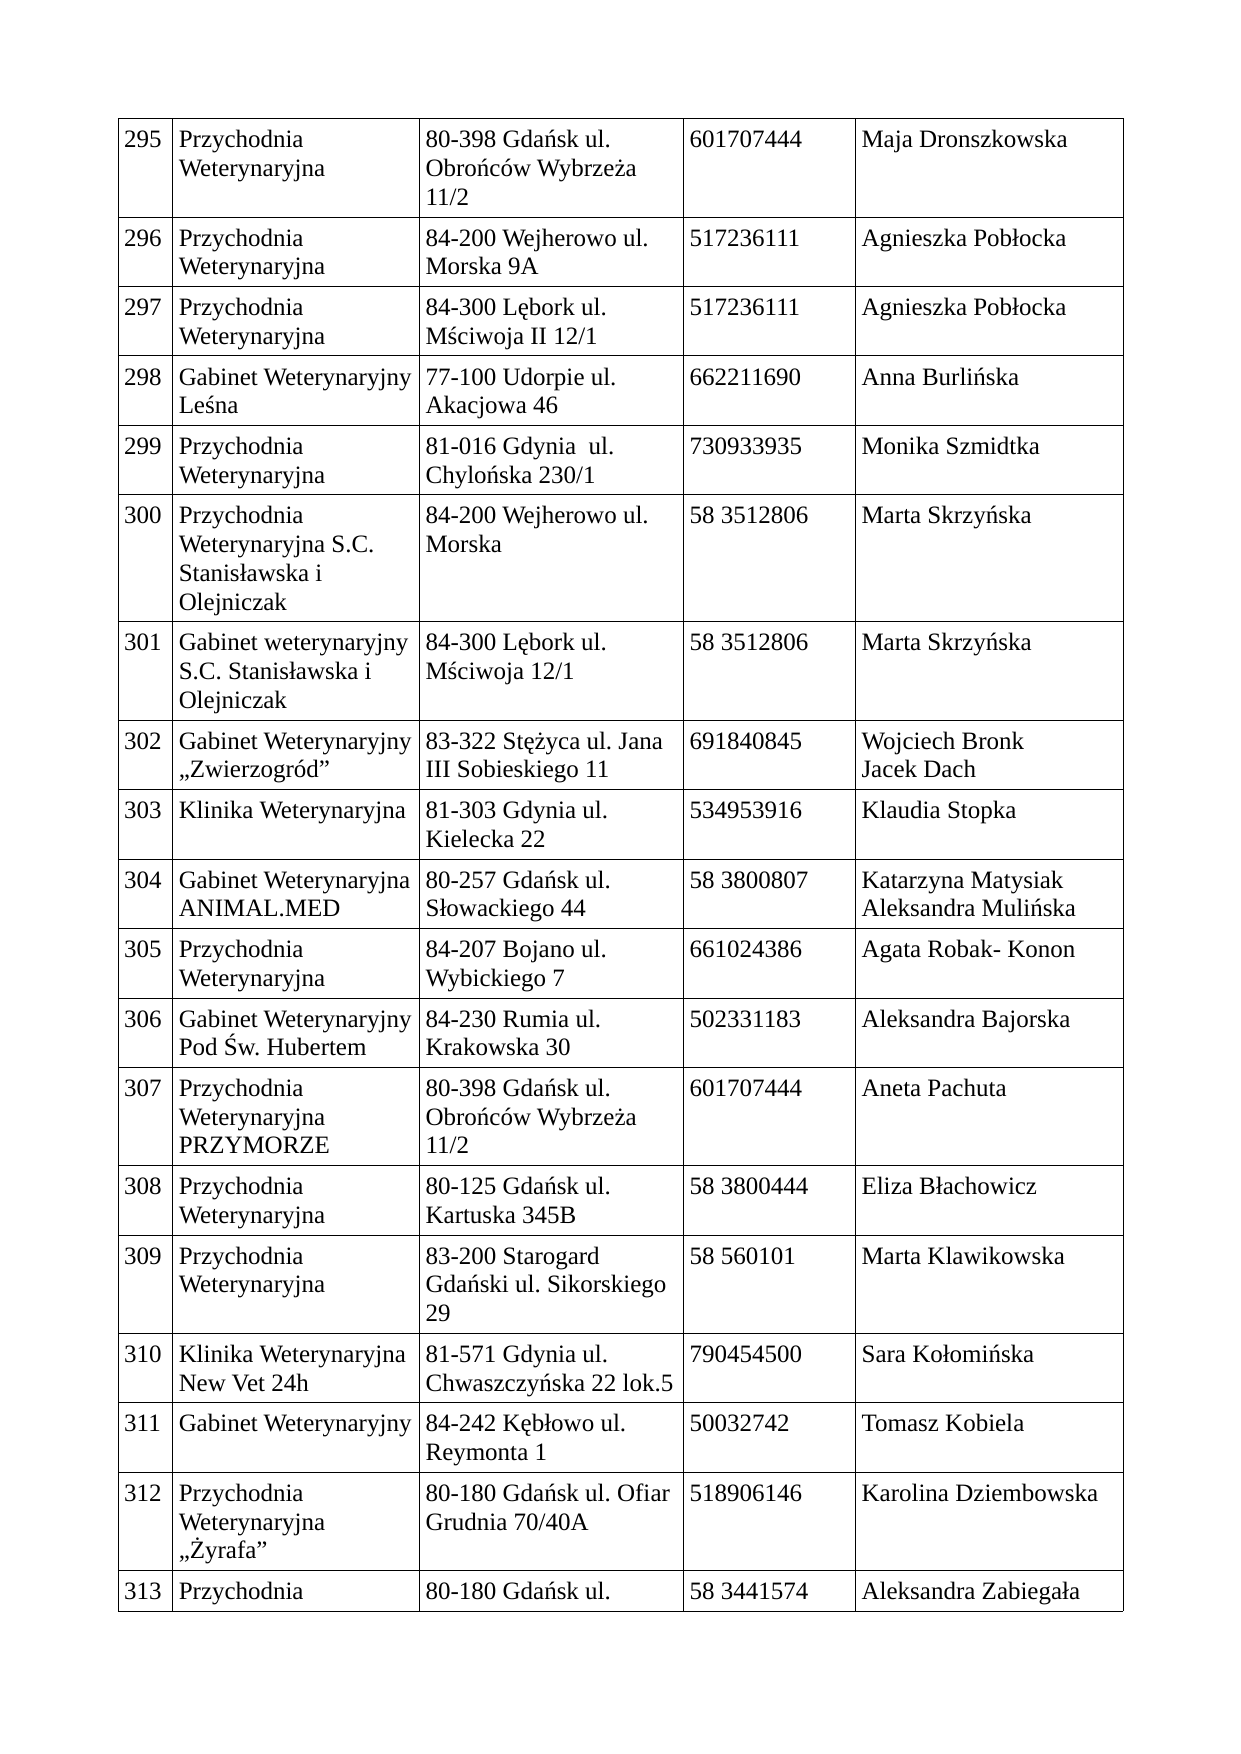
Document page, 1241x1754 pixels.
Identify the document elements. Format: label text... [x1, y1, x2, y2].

table_cell 303 [119, 790, 172, 858]
table_cell Gabinet Weterynaryjny Leśna [173, 356, 419, 425]
table_cell 81-016 Gdynia ul. Chylońska 230/1 [420, 426, 683, 494]
table_cell 84-230 Rumia ul. Krakowska 30 [420, 999, 683, 1067]
table_cell Agnieszka Pobłocka [856, 218, 1123, 286]
table_cell Klaudia Stopka [856, 790, 1123, 858]
table_cell 306 [119, 999, 172, 1067]
table_cell Karolina Dziembowska [856, 1473, 1123, 1570]
table_cell 308 [119, 1166, 172, 1234]
table_cell Sara Kołomińska [856, 1334, 1123, 1402]
table_cell 296 [119, 218, 172, 286]
table_cell 84-300 Lębork ul. Mściwoja II 12/1 [420, 287, 683, 355]
table_cell 84-242 Kębłowo ul. Reymonta 1 [420, 1403, 683, 1472]
table_cell 517236111 [684, 218, 855, 286]
table_cell 313 [119, 1571, 172, 1611]
table_cell Agnieszka Pobłocka [856, 287, 1123, 355]
table_cell Marta Klawikowska [856, 1236, 1123, 1333]
table_cell Aleksandra Bajorska [856, 999, 1123, 1067]
table_cell 691840845 [684, 721, 855, 789]
table_cell 84-200 Wejherowo ul. Morska [420, 495, 683, 621]
table_cell 299 [119, 426, 172, 494]
table_cell Gabinet Weterynaryjny Pod Św. Hubertem [173, 999, 419, 1067]
table_cell Aneta Pachuta [856, 1068, 1123, 1165]
table_cell 730933935 [684, 426, 855, 494]
table_cell Eliza Błachowicz [856, 1166, 1123, 1234]
table_cell 309 [119, 1236, 172, 1333]
table_cell Klinika Weterynaryjna [173, 790, 419, 858]
table_cell 307 [119, 1068, 172, 1165]
table_cell 80-257 Gdańsk ul. Słowackiego 44 [420, 860, 683, 928]
table_cell 310 [119, 1334, 172, 1402]
table_cell 81-571 Gdynia ul. Chwaszczyńska 22 lok.5 [420, 1334, 683, 1402]
table_cell 662211690 [684, 356, 855, 425]
table_cell 601707444 [684, 119, 855, 216]
table_cell 80-398 Gdańsk ul. Obrońców Wybrzeża 11/2 [420, 1068, 683, 1165]
table_cell Monika Szmidtka [856, 426, 1123, 494]
table_cell 58 560101 [684, 1236, 855, 1333]
table_cell 312 [119, 1473, 172, 1570]
table_cell 84-200 Wejherowo ul. Morska 9A [420, 218, 683, 286]
table_cell 77-100 Udorpie ul. Akacjowa 46 [420, 356, 683, 425]
table_cell 50032742 [684, 1403, 855, 1472]
table_cell Tomasz Kobiela [856, 1403, 1123, 1472]
table_cell 502331183 [684, 999, 855, 1067]
table_cell 298 [119, 356, 172, 425]
table_cell 305 [119, 929, 172, 997]
table_cell 83-322 Stężyca ul. Jana III Sobieskiego 11 [420, 721, 683, 789]
table_cell 58 3512806 [684, 495, 855, 621]
table_cell 295 [119, 119, 172, 216]
table_cell Przychodnia Weterynaryjna [173, 218, 419, 286]
table_cell Przychodnia Weterynaryjna [173, 1236, 419, 1333]
table_cell 80-180 Gdańsk ul. Ofiar Grudnia 70/40A [420, 1473, 683, 1570]
table_cell 302 [119, 721, 172, 789]
table_cell Aleksandra Zabiegała [856, 1571, 1123, 1611]
table_cell Przychodnia Weterynaryjna [173, 929, 419, 997]
table_cell 534953916 [684, 790, 855, 858]
table_cell 58 3512806 [684, 622, 855, 719]
table_cell 81-303 Gdynia ul. Kielecka 22 [420, 790, 683, 858]
table_cell 84-300 Lębork ul. Mściwoja 12/1 [420, 622, 683, 719]
table_cell Marta Skrzyńska [856, 495, 1123, 621]
table_cell 790454500 [684, 1334, 855, 1402]
table_cell 304 [119, 860, 172, 928]
table_cell Wojciech Bronk Jacek Dach [856, 721, 1123, 789]
table_cell Klinika Weterynaryjna New Vet 24h [173, 1334, 419, 1402]
table_cell Katarzyna Matysiak Aleksandra Mulińska [856, 860, 1123, 928]
table_cell 58 3800807 [684, 860, 855, 928]
table_cell 80-125 Gdańsk ul. Kartuska 345B [420, 1166, 683, 1234]
table_cell Przychodnia [173, 1571, 419, 1611]
table_cell Agata Robak- Konon [856, 929, 1123, 997]
table_cell Przychodnia Weterynaryjna PRZYMORZE [173, 1068, 419, 1165]
table_cell 58 3441574 [684, 1571, 855, 1611]
table_cell 300 [119, 495, 172, 621]
table_cell Gabinet Weterynaryjny [173, 1403, 419, 1472]
table_cell Gabinet Weterynaryjny „Zwierzogród” [173, 721, 419, 789]
table_cell 80-398 Gdańsk ul. Obrońców Wybrzeża 11/2 [420, 119, 683, 216]
table_cell 84-207 Bojano ul. Wybickiego 7 [420, 929, 683, 997]
table_cell Przychodnia Weterynaryjna „Żyrafa” [173, 1473, 419, 1570]
table_cell Gabinet weterynaryjny S.C. Stanisławska i Olejniczak [173, 622, 419, 719]
table_cell Anna Burlińska [856, 356, 1123, 425]
table_cell 80-180 Gdańsk ul. [420, 1571, 683, 1611]
table_cell Przychodnia Weterynaryjna [173, 287, 419, 355]
table_cell 601707444 [684, 1068, 855, 1165]
table_cell 518906146 [684, 1473, 855, 1570]
table_cell Marta Skrzyńska [856, 622, 1123, 719]
table_cell Gabinet Weterynaryjna ANIMAL.MED [173, 860, 419, 928]
table_cell Maja Dronszkowska [856, 119, 1123, 216]
table_cell 311 [119, 1403, 172, 1472]
table_cell 83-200 Starogard Gdański ul. Sikorskiego 29 [420, 1236, 683, 1333]
table_cell 301 [119, 622, 172, 719]
table_cell Przychodnia Weterynaryjna S.C. Stanisławska i Olejniczak [173, 495, 419, 621]
table_cell 58 3800444 [684, 1166, 855, 1234]
table_cell Przychodnia Weterynaryjna [173, 426, 419, 494]
table_cell Przychodnia Weterynaryjna [173, 1166, 419, 1234]
table_cell Przychodnia Weterynaryjna [173, 119, 419, 216]
table_cell 661024386 [684, 929, 855, 997]
table_cell 517236111 [684, 287, 855, 355]
table_cell 297 [119, 287, 172, 355]
